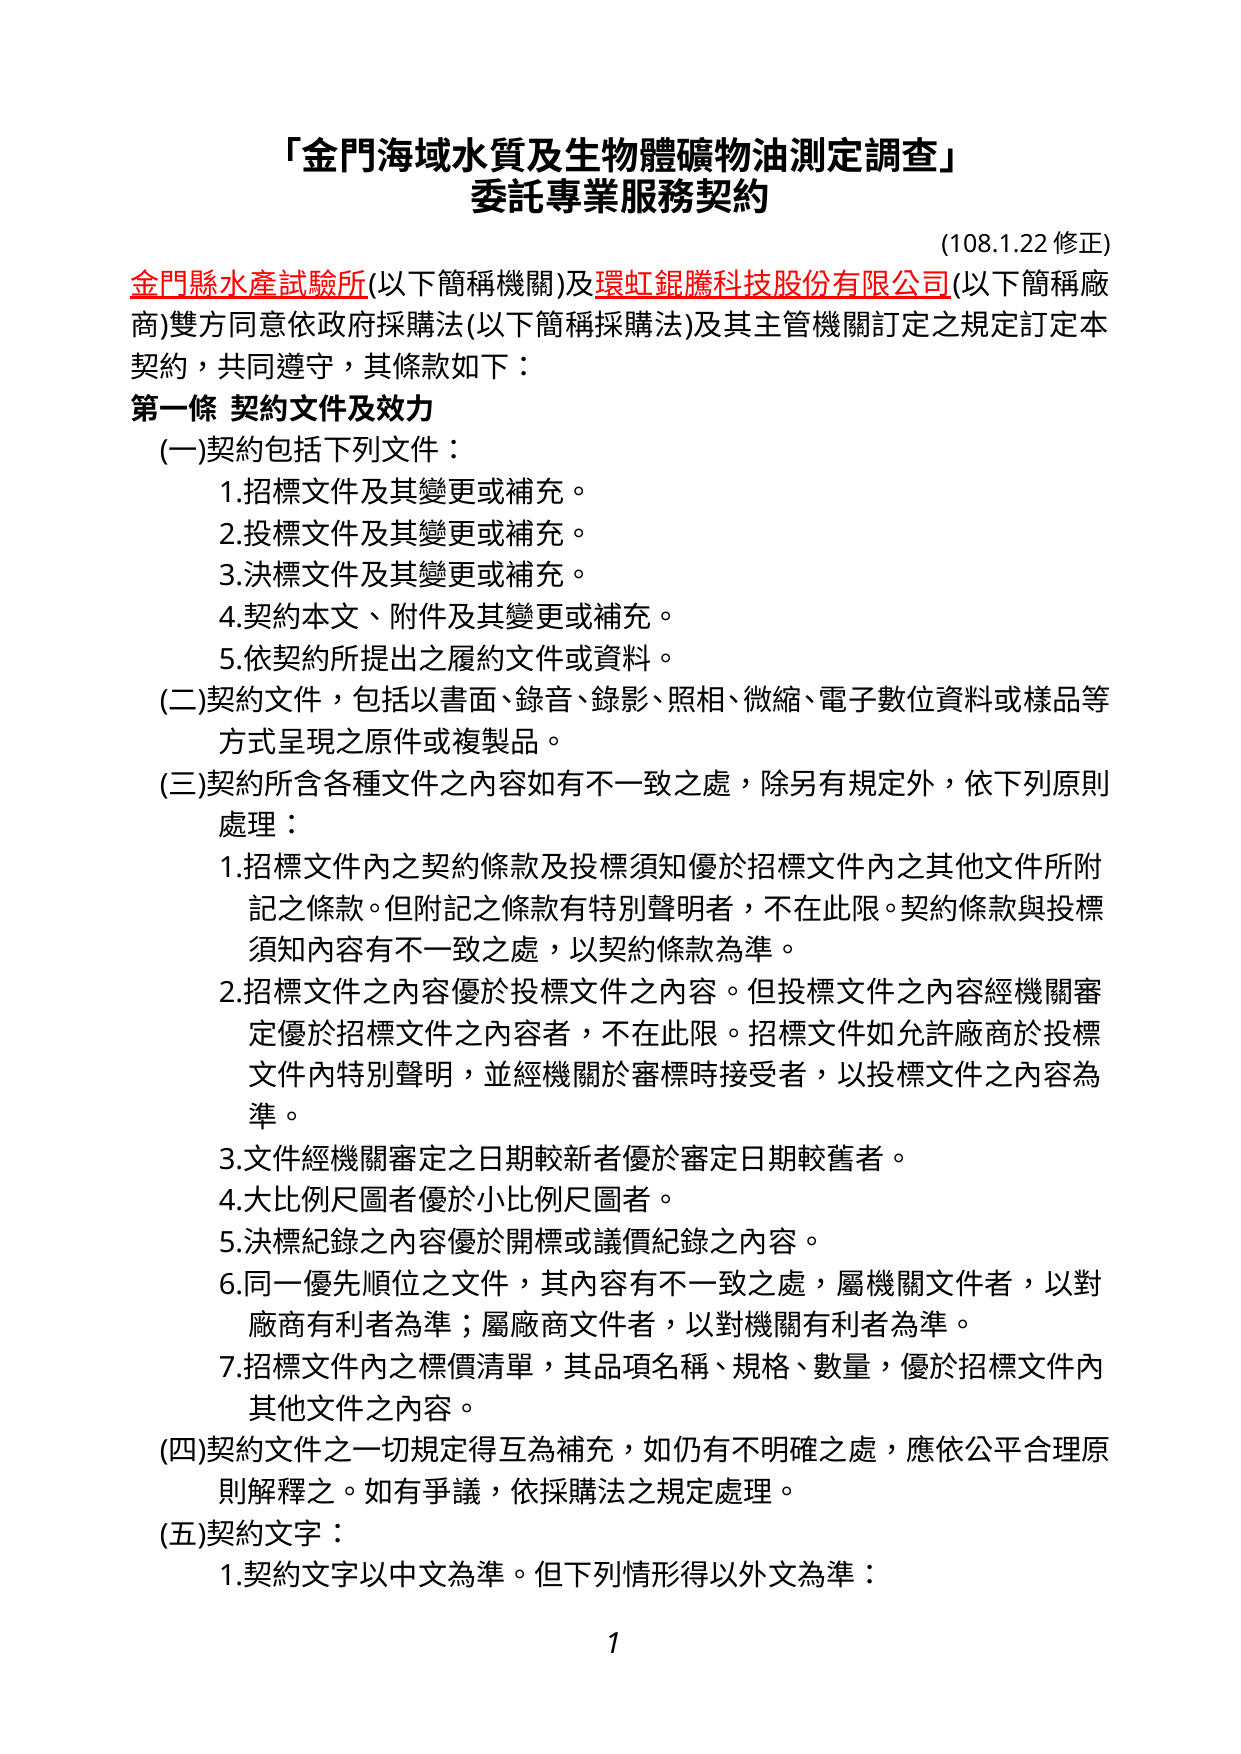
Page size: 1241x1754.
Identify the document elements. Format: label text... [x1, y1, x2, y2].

text (五)契約文字： [159, 1511, 1110, 1552]
text 第一條 契約文件及效力 [130, 386, 1110, 427]
text 3.決標文件及其變更或補充。 [218, 552, 1104, 594]
text 3.文件經機關審定之日期較新者優於審定日期較舊者。 [218, 1136, 1104, 1177]
text (二)契約文件，包括以書面、錄音、錄影、照相、微縮、電子數位資料或樣品等方式呈現之原件或複製品。 [159, 677, 1110, 761]
text 委託專業服務契約 [130, 177, 1110, 219]
text 1.招標文件內之契約條款及投標須知優於招標文件內之其他文件所附記之條款。但附記之條款有特別聲明者，不在此限。契約條款與投標須知內容有不一致之處，以契約條款為準。 [218, 844, 1104, 969]
text 7.招標文件內之標價清單，其品項名稱、規格、數量，優於招標文件內其他文件之內容。 [218, 1344, 1104, 1427]
text 2.招標文件之內容優於投標文件之內容。但投標文件之內容經機關審定優於招標文件之內容者，不在此限。招標文件如允許廠商於投標文件內特別聲明，並經機關於審標時接受者，以投標文件之內容為準。 [218, 969, 1104, 1136]
text 金門縣水產試驗所(以下簡稱機關)及環虹錕騰科技股份有限公司(以下簡稱廠商)雙方同意依政府採購法(以下簡稱採購法)及其主管機關訂定之規定訂定本契約，共同遵守，其條款如下： [130, 261, 1110, 386]
text (一)契約包括下列文件： [159, 427, 1110, 469]
text 2.投標文件及其變更或補充。 [218, 511, 1104, 552]
text 1.招標文件及其變更或補充。 [218, 469, 1104, 511]
text 4.契約本文、附件及其變更或補充。 [218, 594, 1104, 636]
text (三)契約所含各種文件之內容如有不一致之處，除另有規定外，依下列原則處理： [159, 761, 1110, 844]
text 5.依契約所提出之履約文件或資料。 [218, 636, 1104, 677]
text 6.同一優先順位之文件，其內容有不一致之處，屬機關文件者，以對廠商有利者為準；屬廠商文件者，以對機關有利者為準。 [218, 1261, 1104, 1344]
text 「金門海域水質及生物體礦物油測定調查」 [130, 136, 1110, 177]
text 1.契約文字以中文為準。但下列情形得以外文為準： [218, 1552, 1104, 1594]
text 4.大比例尺圖者優於小比例尺圖者。 [218, 1177, 1104, 1219]
text (108.1.22修正) [130, 219, 1110, 261]
text 5.決標紀錄之內容優於開標或議價紀錄之內容。 [218, 1219, 1104, 1261]
text (四)契約文件之一切規定得互為補充，如仍有不明確之處，應依公平合理原則解釋之。如有爭議，依採購法之規定處理。 [159, 1427, 1110, 1511]
